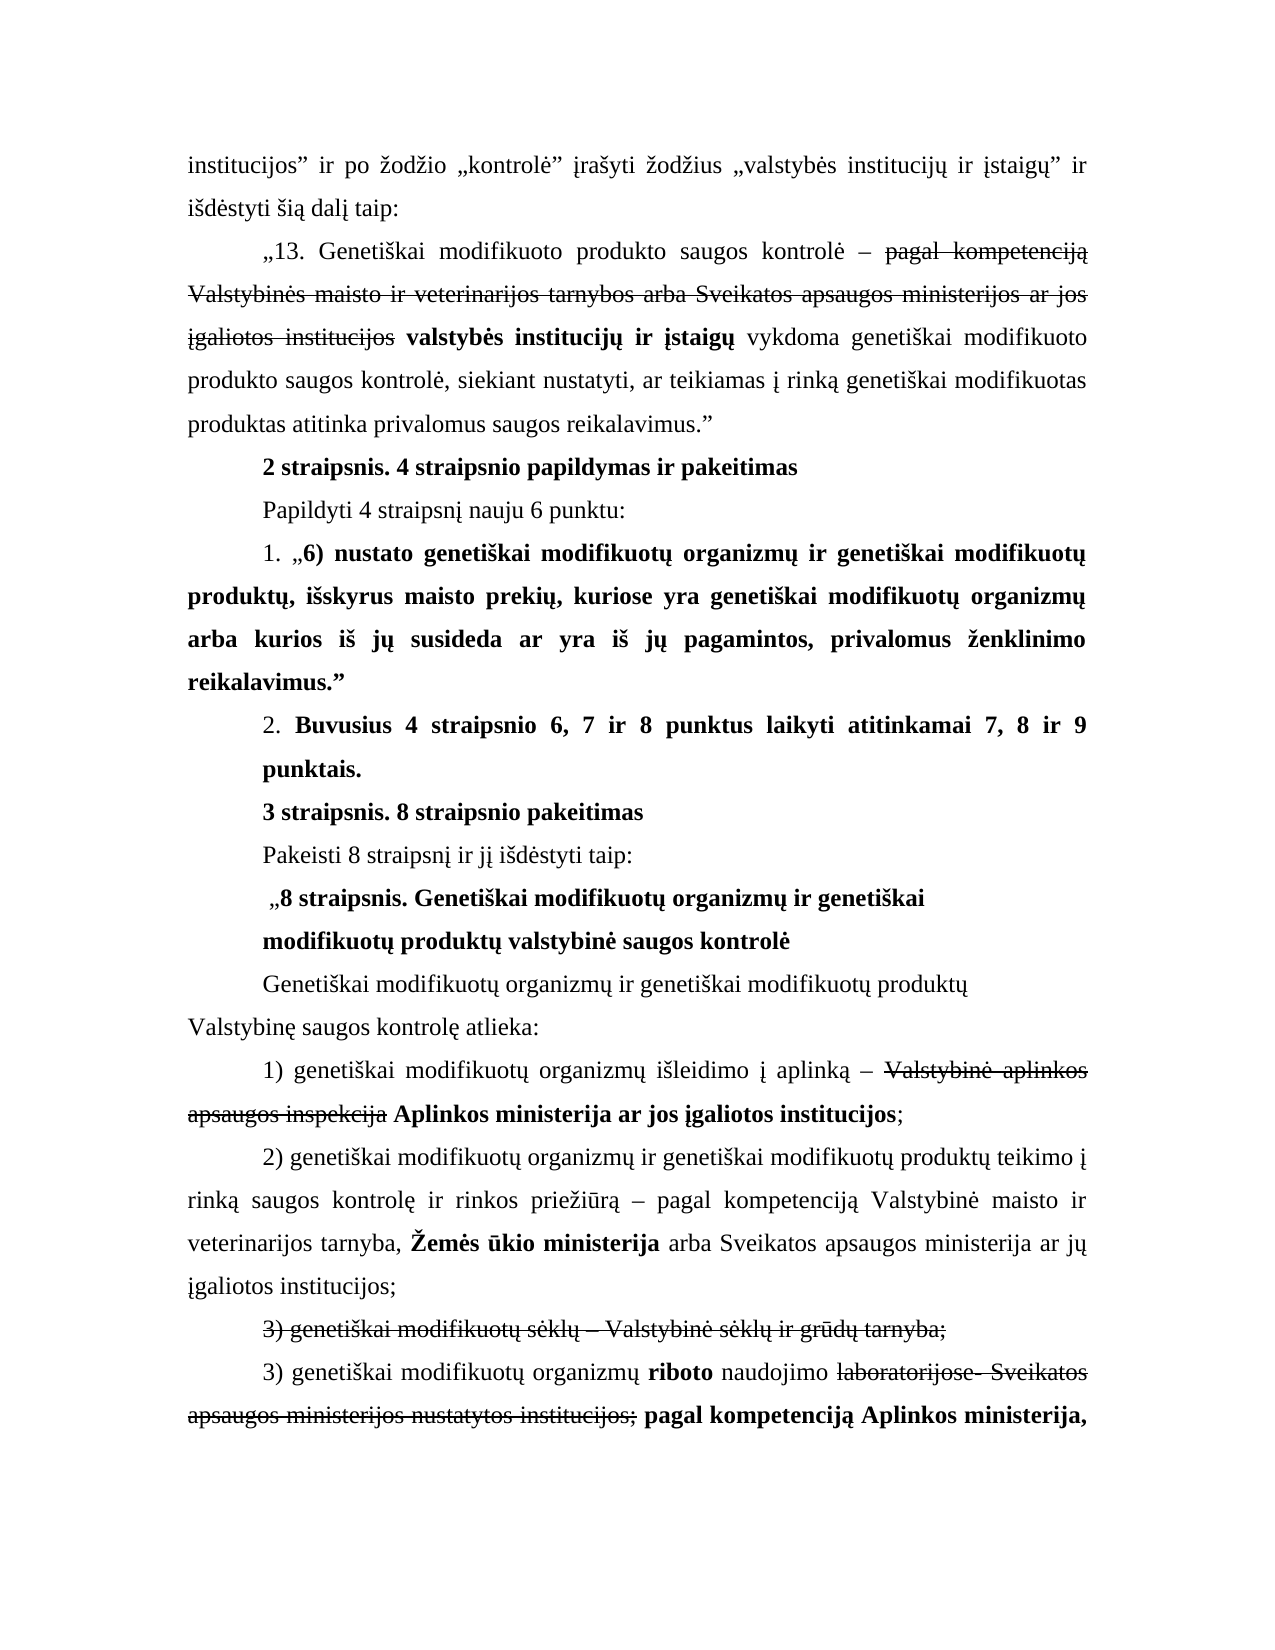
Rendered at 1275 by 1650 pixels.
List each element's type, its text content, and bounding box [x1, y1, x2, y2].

text „8 straipsnis. Genetiškai modifikuotų organizmų ir genetiškai [262, 883, 1087, 912]
text Papildyti 4 straipsnį nauju 6 punktu: [187, 495, 1087, 524]
text 2. Buvusius 4 straipsnio 6, 7 ir 8 punktus laikyti atitinkamai 7, 8 ir 9 punktais. [262, 711, 1087, 782]
text 1. „6) nustato genetiškai modifikuotų organizmų ir genetiškai modifikuotų produktų, išskyrus maisto prekių, kuriose yra genetiškai modifikuotų organizmų arba kurios iš jų susideda ar yra iš jų pagamintos, privalomus ženklinimo reikalavimus.” [187, 538, 1087, 696]
text Valstybinę saugos kontrolę atlieka: [187, 1012, 1087, 1041]
text Pakeisti 8 straipsnį ir jį išdėstyti taip: [187, 840, 1087, 869]
text 3 straipsnis. 8 straipsnio pakeitimas [187, 797, 1087, 826]
text „13. Genetiškai modifikuoto produkto saugos kontrolė – pagal kompetenciją Valstybinės maisto ir veterinarijos tarnybos arba Sveikatos apsaugos ministerijos ar jos įgaliotos institucijos valstybės institucijų ir įstaigų vykdoma genetiškai modifikuoto produkto saugos kontrolė, siekiant nustatyti, ar teikiamas į rinką genetiškai modifikuotas produktas atitinka privalomus saugos reikalavimus.” [187, 296, 1087, 437]
text „13. Genetiškai modifikuoto produkto saugos kontrolė – pagal kompetenciją Valstybinės maisto ir veterinarijos tarnybos arba Sveikatos apsaugos ministerijos ar jos įgaliotos institucijos valstybės institucijų ir įstaigų vykdoma genetiškai modifikuoto produkto saugos kontrolė, siekiant nustatyti, ar teikiamas į rinką genetiškai modifikuotas produktas atitinka privalomus saugos reikalavimus.” [187, 236, 1087, 295]
text institucijos” ir po žodžio „kontrolė” įrašyti žodžius „valstybės institucijų ir įstaigų” ir išdėstyti šią dalį taip: [187, 150, 1087, 222]
text 3) genetiškai modifikuotų organizmų riboto naudojimo laboratorijose- Sveikatos apsaugos ministerijos nustatytos institucijos; pagal kompetenciją Aplinkos ministerija, [187, 1357, 1087, 1429]
text 3) genetiškai modifikuotų sėklų – Valstybinė sėklų ir grūdų tarnyba; [187, 1314, 1087, 1343]
text Genetiškai modifikuotų organizmų ir genetiškai modifikuotų produktų [262, 969, 1087, 998]
text modifikuotų produktų valstybinė saugos kontrolė [262, 926, 1087, 955]
text 2 straipsnis. 4 straipsnio papildymas ir pakeitimas [187, 452, 1087, 481]
text 2) genetiškai modifikuotų organizmų ir genetiškai modifikuotų produktų teikimo į rinką saugos kontrolę ir rinkos priežiūrą – pagal kompetenciją Valstybinė maisto ir veterinarijos tarnyba, Žemės ūkio ministerija arba Sveikatos apsaugos ministerija ar jų įgaliotos institucijos; [187, 1142, 1087, 1300]
text 1) genetiškai modifikuotų organizmų išleidimo į aplinką – Valstybinė aplinkos apsaugos inspekcija Aplinkos ministerija ar jos įgaliotos institucijos; [187, 1056, 1087, 1127]
